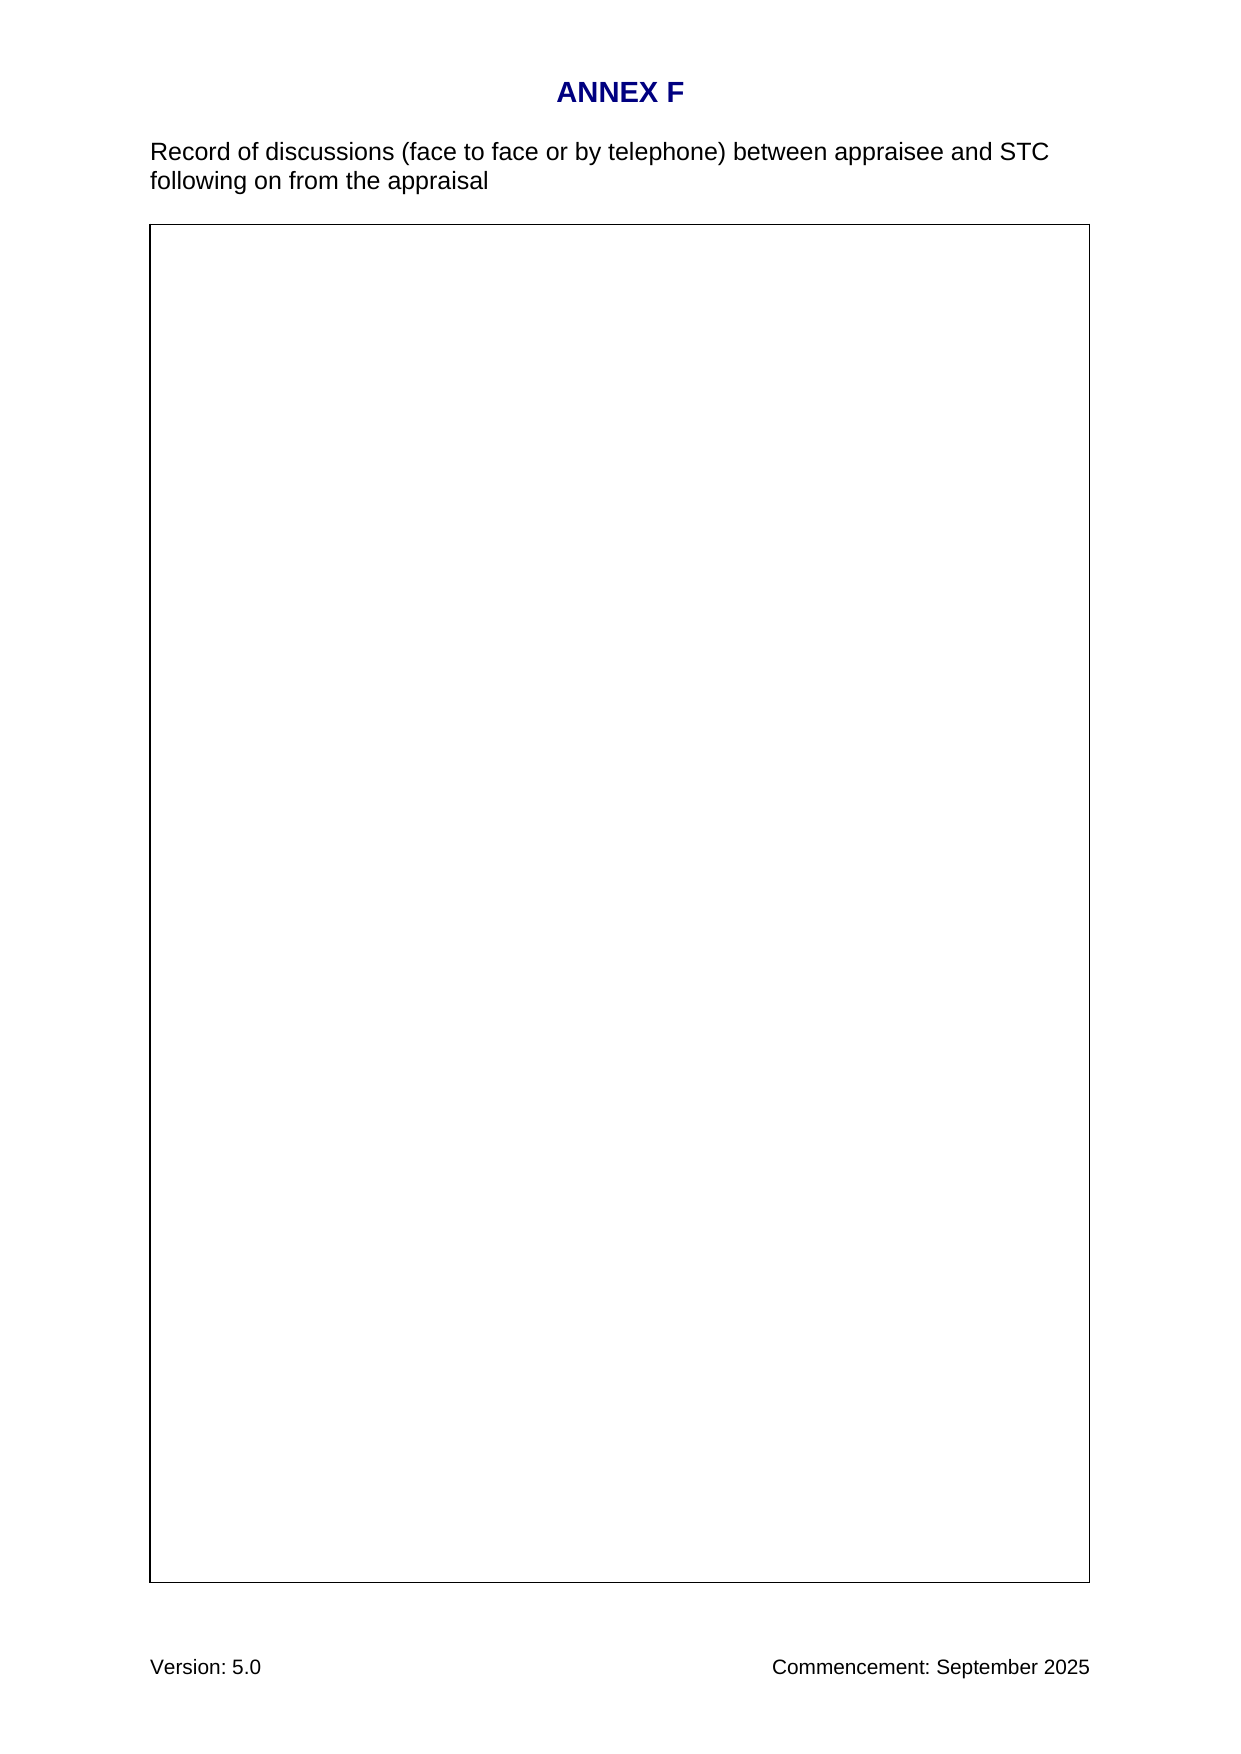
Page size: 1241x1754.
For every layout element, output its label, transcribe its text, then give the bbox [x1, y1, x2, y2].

text Record of discussions (face to face or by telephone) between appraisee and STC following on from the appraisal [150, 137, 1090, 195]
table_header [151, 225, 1089, 1582]
text ANNEX F [150, 75, 1090, 108]
